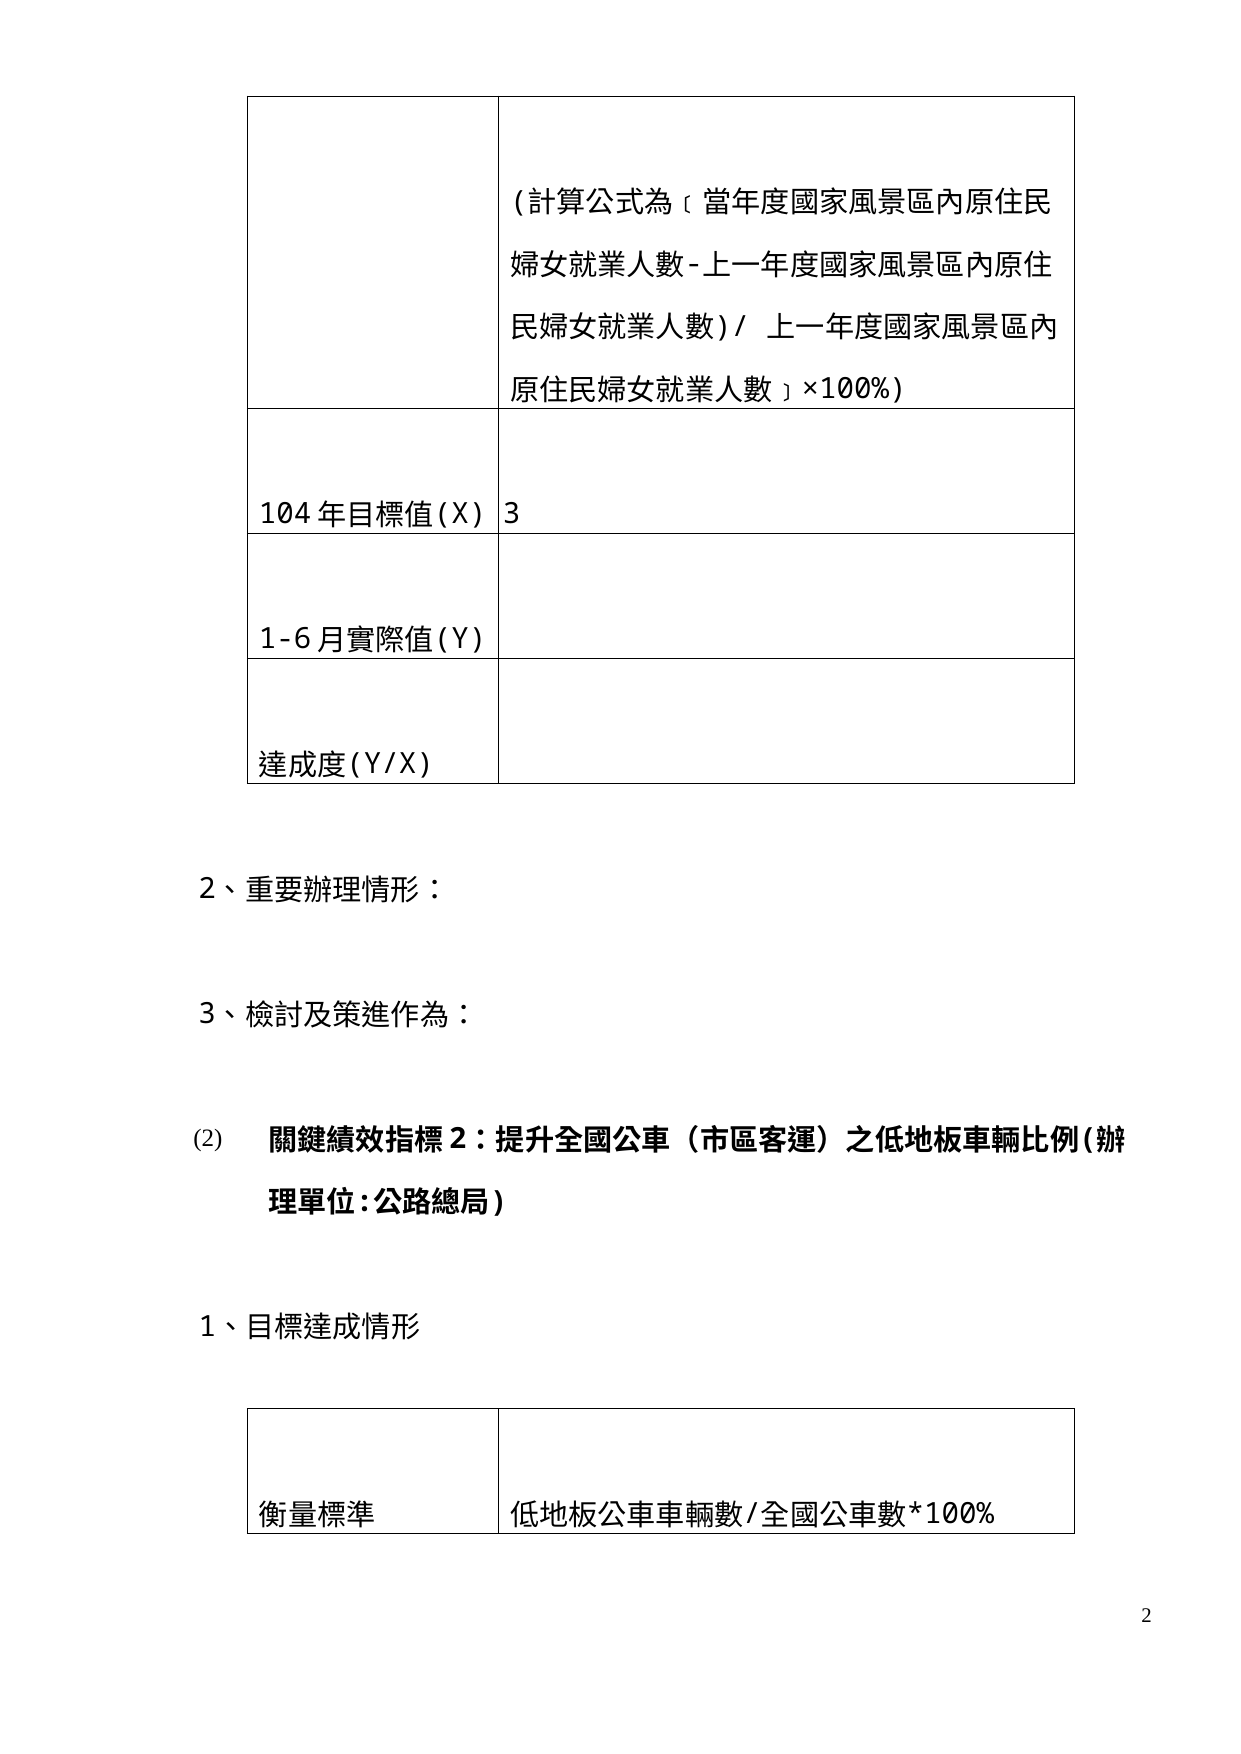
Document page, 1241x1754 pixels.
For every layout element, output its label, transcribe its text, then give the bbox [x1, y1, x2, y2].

text 3、檢討及策進作為： [198, 971, 1152, 1033]
table_header 衡量標準 [248, 1409, 498, 1533]
table_cell [499, 534, 1074, 658]
table_header (計算公式為﹝當年度國家風景區內原住民婦女就業人數-上一年度國家風景區內原住民婦女就業人數)/ 上一年度國家風景區內原住民婦女就業人數﹞×100%) [499, 97, 1074, 408]
table_header 低地板公車車輛數/全國公車數*100% [499, 1409, 1074, 1533]
table_header [248, 97, 498, 408]
table_cell [499, 659, 1074, 783]
list 關鍵績效指標2：提升全國公車（市區客運）之低地板車輛比例(辦理單位:公路總局) [193, 1096, 1152, 1221]
table_cell 1-6月實際值(Y) [248, 534, 498, 658]
text 1、目標達成情形 [198, 1283, 1152, 1346]
table_cell 104年目標值(X) [248, 409, 498, 533]
table_cell 3 [499, 409, 1074, 533]
table_cell 達成度(Y/X) [248, 659, 498, 783]
text 2、重要辦理情形： [198, 846, 1152, 908]
